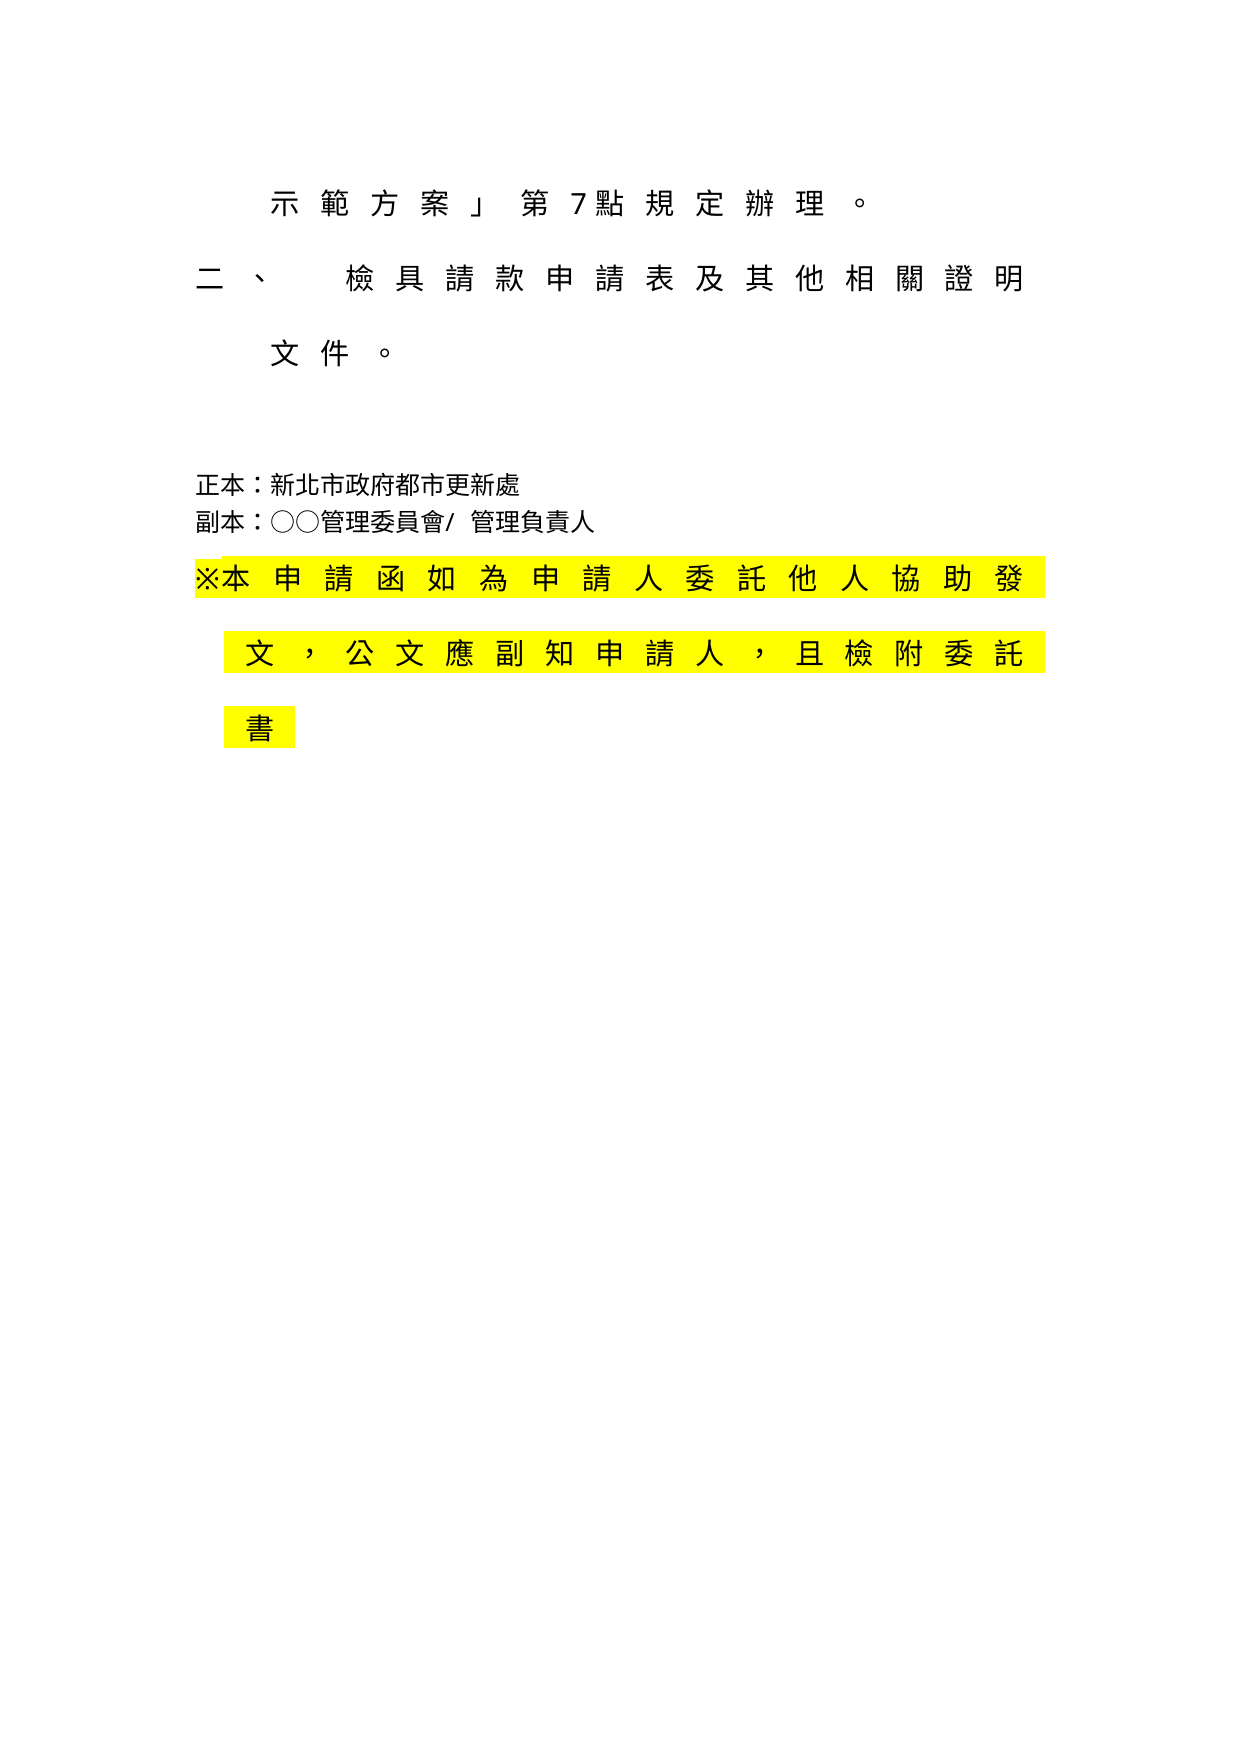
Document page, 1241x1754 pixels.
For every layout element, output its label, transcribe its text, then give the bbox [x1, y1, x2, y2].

list 檢具請款申請表及其他相關證明文件。 [195, 239, 1045, 389]
text ※本申請函如為申請人委託他人協助發文，公文應副知申請人，且檢附委託書 [195, 539, 1045, 764]
text 正本：新北市政府都市更新處 [195, 464, 1045, 502]
text 副本：○○管理委員會/管理負責人 [195, 502, 1045, 539]
list 示範方案」第7點規定辦理。 [195, 164, 1045, 239]
